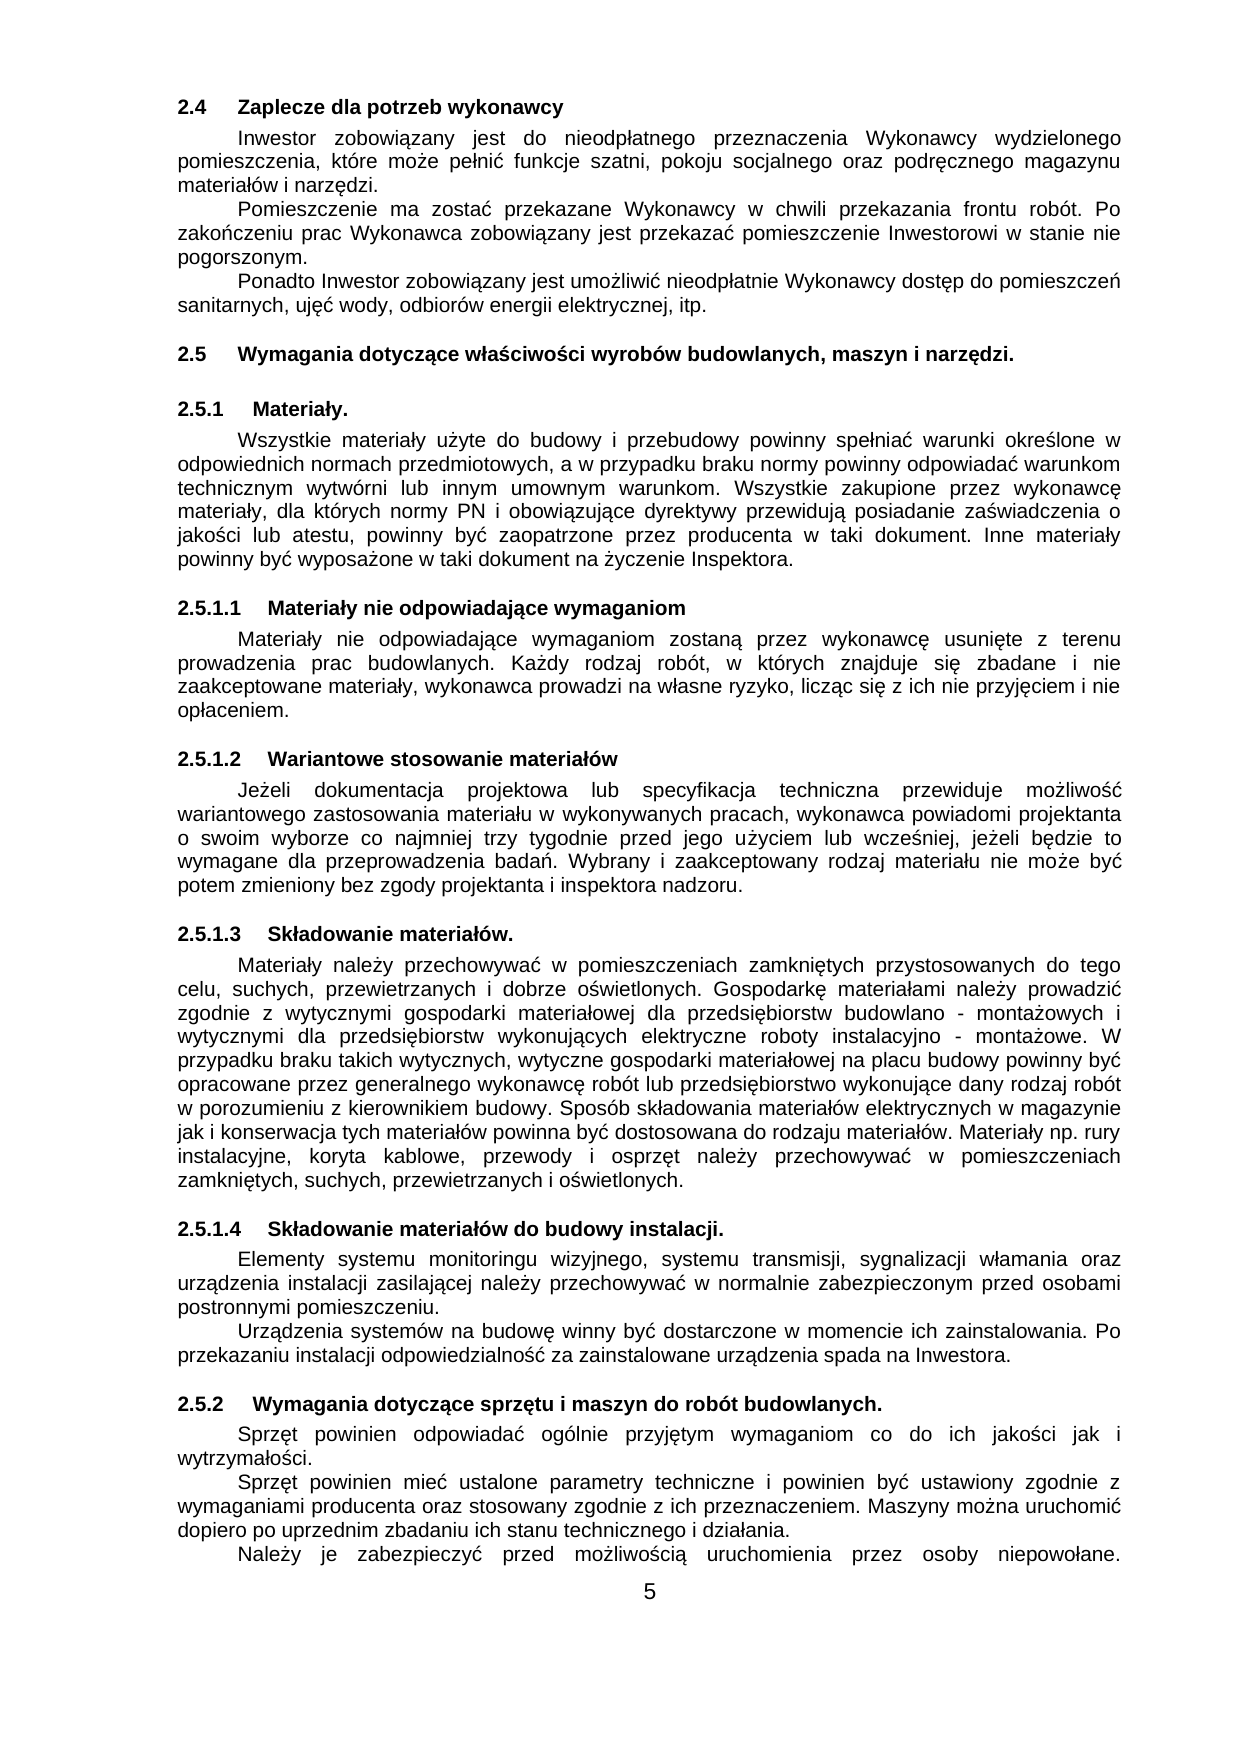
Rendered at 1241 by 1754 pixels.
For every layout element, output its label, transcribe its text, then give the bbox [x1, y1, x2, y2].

text Pomieszczenie ma zostać przekazane Wykonawcy w chwili przekazania frontu robót. Po zakończeniu prac Wykonawca zobowiązany jest przekazać pomieszczenie Inwestorowi w stanie nie pogorszonym. [177, 197, 1122, 269]
text Jeżeli dokumentacja projektowa lub specyfikacja techniczna przewiduje możliwość wariantowego zastosowania materiału w wykonywanych pracach, wykonawca powiadomi projektanta o swoim wyborze co najmniej trzy tygodnie przed jego użyciem lub wcześniej, jeżeli będzie to wymagane dla przeprowadzenia badań. Wybrany i zaakceptowany rodzaj materiału nie może być potem zmieniony bez zgody projektanta i inspektora nadzoru. [177, 777, 1122, 897]
text Urządzenia systemów na budowę winny być dostarczone w momencie ich zainstalowania. Po przekazaniu instalacji odpowiedzialność za zainstalowane urządzenia spada na Inwestora. [177, 1319, 1122, 1367]
subtitle Wymagania dotyczące sprzętu i maszyn do robót budowlanych. [177, 1392, 1122, 1416]
subtitle Składowanie materiałów do budowy instalacji. [177, 1217, 1122, 1241]
text Materiały nie odpowiadające wymaganiom zostaną przez wykonawcę usunięte z terenu prowadzenia prac budowlanych. Każdy rodzaj robót, w których znajduje się zbadane i nie zaakceptowane materiały, wykonawca prowadzi na własne ryzyko, licząc się z ich nie przyjęciem i nie opłaceniem. [177, 626, 1122, 722]
text Elementy systemu monitoringu wizyjnego, systemu transmisji, sygnalizacji włamania oraz urządzenia instalacji zasilającej należy przechowywać w normalnie zabezpieczonym przed osobami postronnymi pomieszczeniu. [177, 1247, 1122, 1319]
text Sprzęt powinien odpowiadać ogólnie przyjętym wymaganiom co do ich jakości jak i wytrzymałości. [177, 1422, 1122, 1470]
text Ponadto Inwestor zobowiązany jest umożliwić nieodpłatnie Wykonawcy dostęp do pomieszczeń sanitarnych, ujęć wody, odbiorów energii elektrycznej, itp. [177, 269, 1122, 317]
subtitle Zaplecze dla potrzeb wykonawcy [177, 95, 1122, 119]
text Inwestor zobowiązany jest do nieodpłatnego przeznaczenia Wykonawcy wydzielonego pomieszczenia, które może pełnić funkcje szatni, pokoju socjalnego oraz podręcznego magazynu materiałów i narzędzi. [177, 125, 1122, 197]
subtitle Składowanie materiałów. [177, 922, 1122, 946]
text Materiały należy przechowywać w pomieszczeniach zamkniętych przystosowanych do tego celu, suchych, przewietrzanych i dobrze oświetlonych. Gospodarkę materiałami należy prowadzić zgodnie z wytycznymi gospodarki materiałowej dla przedsiębiorstw budowlano - montażowych i wytycznymi dla przedsiębiorstw wykonujących elektryczne roboty instalacyjno - montażowe. W przypadku braku takich wytycznych, wytyczne gospodarki materiałowej na placu budowy powinny być opracowane przez generalnego wykonawcę robót lub przedsiębiorstwo wykonujące dany rodzaj robót w porozumieniu z kierownikiem budowy. Sposób składowania materiałów elektrycznych w magazynie jak i konserwacja tych materiałów powinna być dostosowana do rodzaju materiałów. Materiały np. rury instalacyjne, koryta kablowe, przewody i osprzęt należy przechowywać w pomieszczeniach zamkniętych, suchych, przewietrzanych i oświetlonych. [177, 952, 1122, 1192]
subtitle Wymagania dotyczące właściwości wyrobów budowlanych, maszyn i narzędzi. [177, 342, 1122, 366]
text Wszystkie materiały użyte do budowy i przebudowy powinny spełniać warunki określone w odpowiednich normach przedmiotowych, a w przypadku braku normy powinny odpowiadać warunkom technicznym wytwórni lub innym umownym warunkom. Wszystkie zakupione przez wykonawcę materiały, dla których normy PN i obowiązujące dyrektywy przewidują posiadanie zaświadczenia o jakości lub atestu, powinny być zaopatrzone przez producenta w taki dokument. Inne materiały powinny być wyposażone w taki dokument na życzenie Inspektora. [177, 427, 1122, 571]
subtitle Materiały. [177, 397, 1122, 421]
text Należy je zabezpieczyć przed możliwością uruchomienia przez osoby niepowołane. [177, 1542, 1122, 1566]
text Sprzęt powinien mieć ustalone parametry techniczne i powinien być ustawiony zgodnie z wymaganiami producenta oraz stosowany zgodnie z ich przeznaczeniem. Maszyny można uruchomić dopiero po uprzednim zbadaniu ich stanu technicznego i działania. [177, 1470, 1122, 1542]
subtitle Materiały nie odpowiadające wymaganiom [177, 596, 1122, 620]
subtitle Wariantowe stosowanie materiałów [177, 747, 1122, 771]
